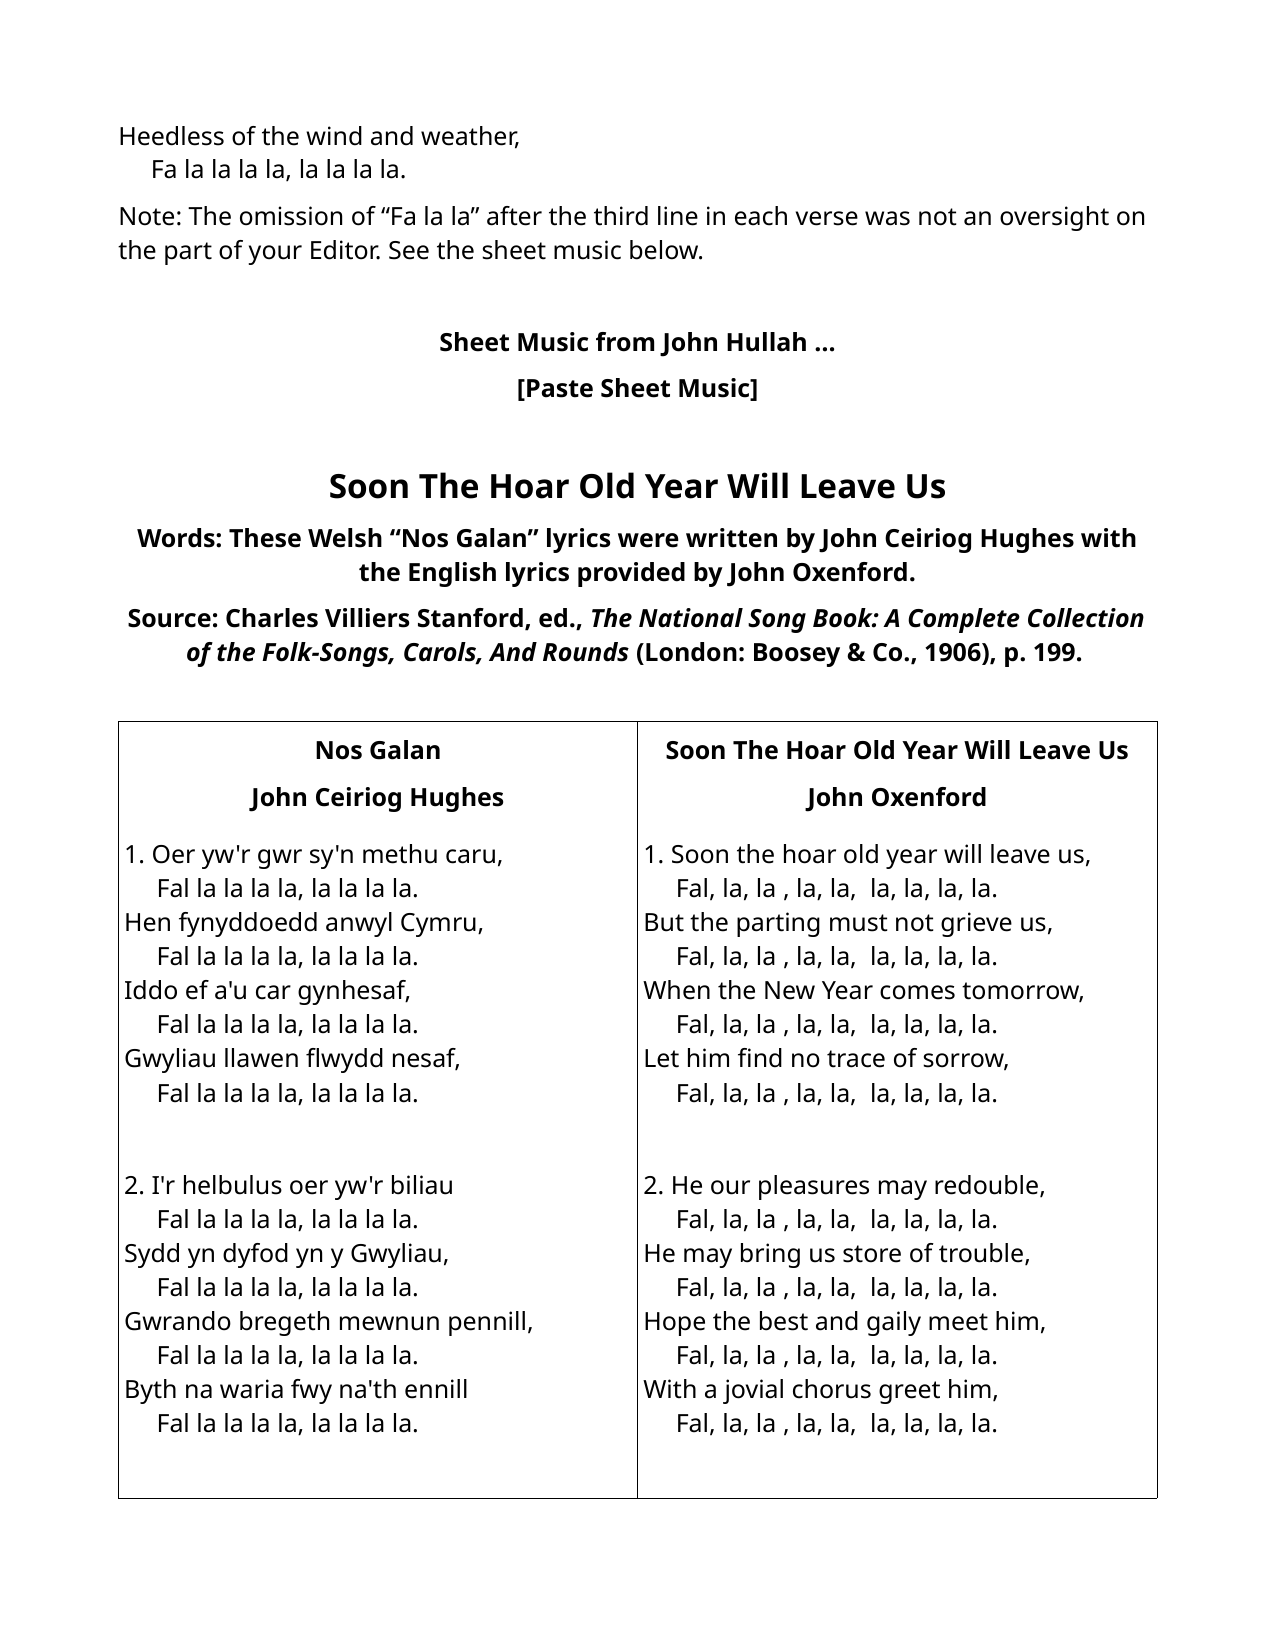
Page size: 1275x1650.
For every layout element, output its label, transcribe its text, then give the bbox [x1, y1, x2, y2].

table_cell 1. Oer yw'r gwr sy'n methu caru, Fal la la la la, la la la la. Hen fynyddoedd anwyl Cymru, Fal la la la la, la la la la. Iddo ef a'u car gynhesaf, Fal la la la la, la la la la. Gwyliau llawen flwydd nesaf, Fal la la la la, la la la la. 2. I'r helbulus oer yw'r biliau Fal la la la la, la la la la. Sydd yn dyfod yn y Gwyliau, Fal la la la la, la la la la. Gwrando bregeth mewnun pennill, Fal la la la la, la la la la. Byth na waria fwy na'th ennill Fal la la la la, la la la la. [119, 825, 637, 1498]
text Words: These Welsh “Nos Galan” lyrics were written by John Ceiriog Hughes with the English lyrics provided by John Oxenford. [118, 521, 1157, 589]
text Sheet Music from John Hullah … [118, 325, 1157, 359]
text Source: Charles Villiers Stanford, ed., The National Song Book: A Complete Collection of the Folk-Songs, Carols, And Rounds (London: Boosey & Co., 1906), p. 199. [118, 601, 1157, 669]
text [Paste Sheet Music] [118, 371, 1157, 405]
table_header Soon The Hoar Old Year Will Leave Us John Oxenford [638, 722, 1157, 825]
text Note: The omission of “Fa la la” after the third line in each verse was not an oversight on the part of your Editor. See the sheet music below. [118, 198, 1157, 266]
table_header Nos Galan John Ceiriog Hughes [119, 722, 637, 825]
text Soon The Hoar Old Year Will Leave Us [118, 463, 1157, 508]
text Heedless of the wind and weather, Fa la la la la, la la la la. [118, 118, 1157, 186]
table_cell 1. Soon the hoar old year will leave us, Fal, la, la , la, la, la, la, la, la. But the parting must not grieve us, Fal, la, la , la, la, la, la, la, la. When the New Year comes tomorrow, Fal, la, la , la, la, la, la, la, la. Let him find no trace of sorrow, Fal, la, la , la, la, la, la, la, la. 2. He our pleasures may redouble, Fal, la, la , la, la, la, la, la, la. He may bring us store of trouble, Fal, la, la , la, la, la, la, la, la. Hope the best and gaily meet him, Fal, la, la , la, la, la, la, la, la. With a jovial chorus greet him, Fal, la, la , la, la, la, la, la, la. [638, 825, 1157, 1498]
